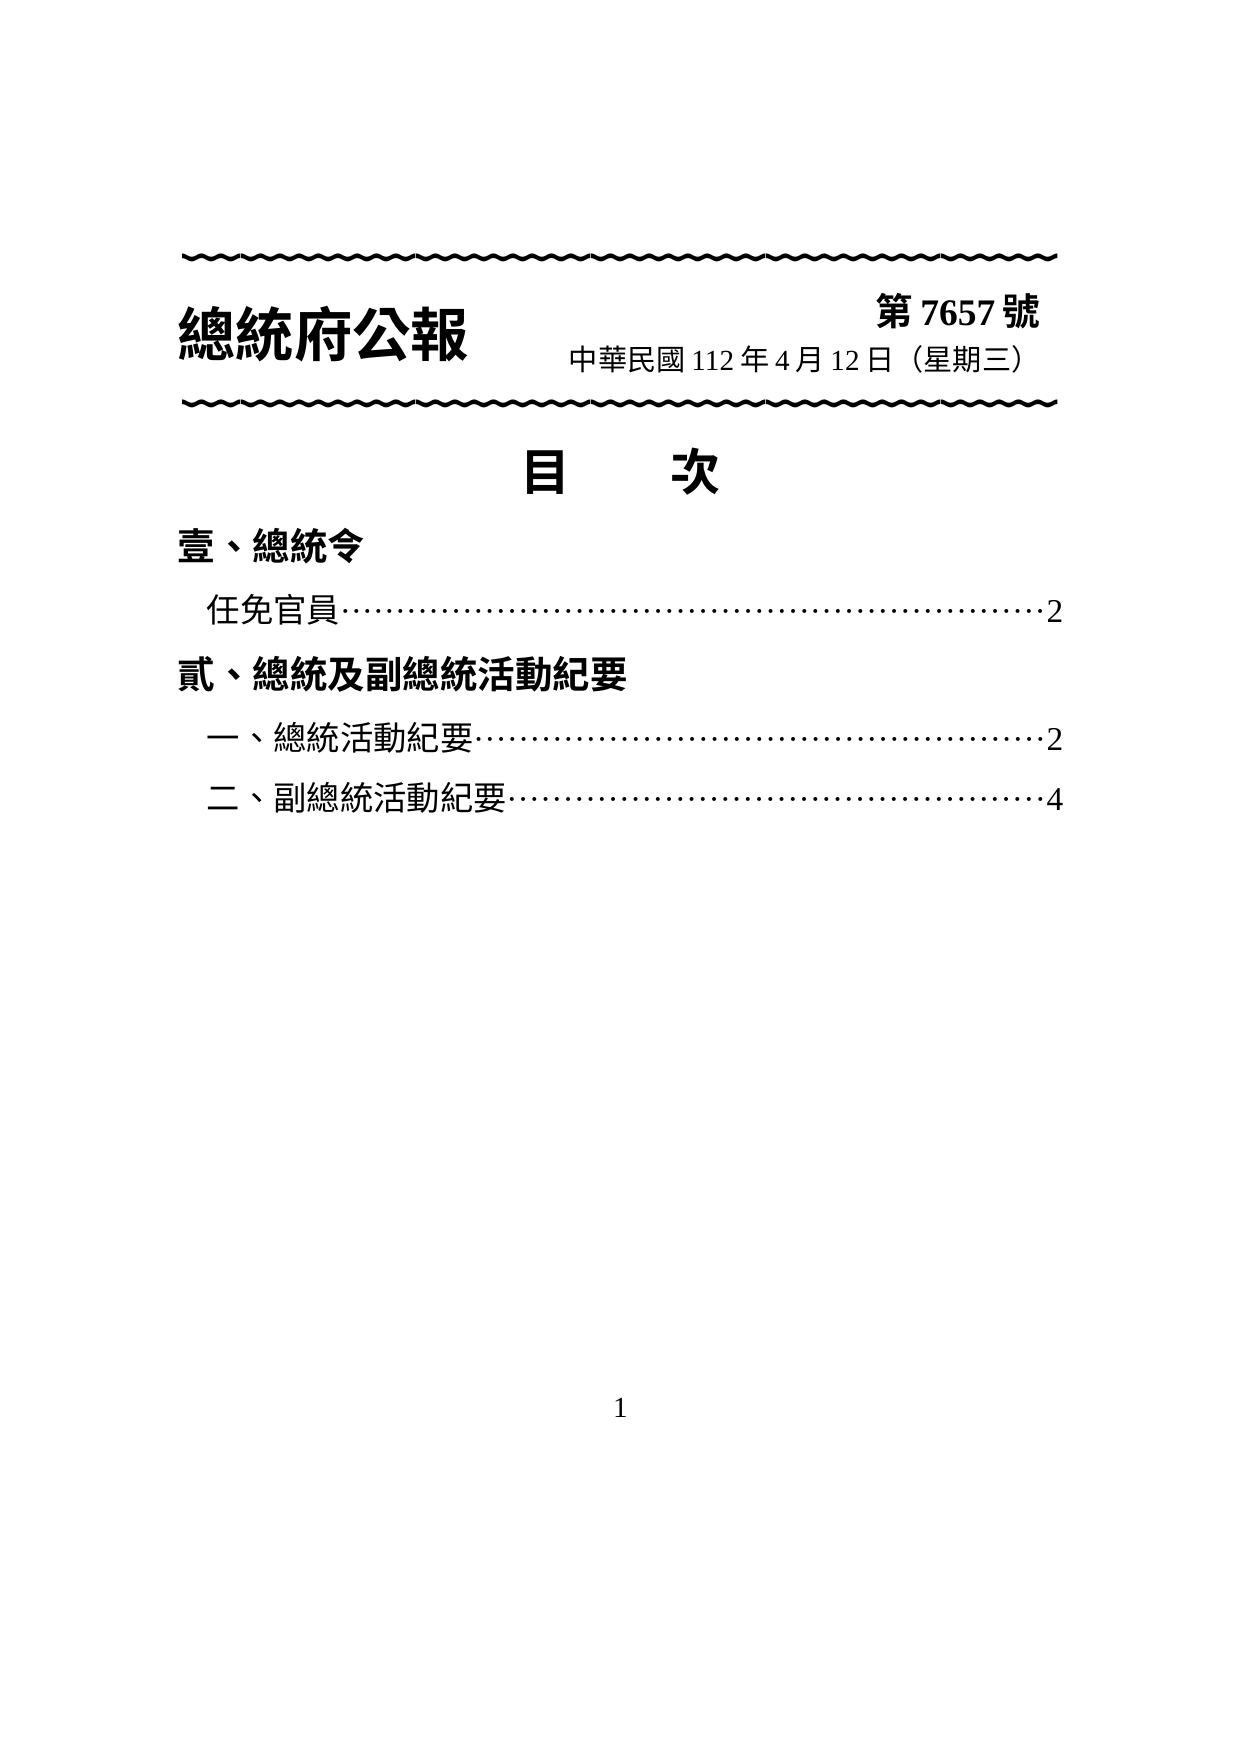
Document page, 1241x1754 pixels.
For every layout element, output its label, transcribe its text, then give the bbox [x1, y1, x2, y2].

text 一、總統活動紀要 2 [206, 711, 1063, 760]
text 任免官員 2 [206, 584, 1063, 632]
table_header 總統府公報 [166, 261, 505, 382]
text ﹏﹏﹏﹏﹏﹏﹏﹏﹏﹏﹏﹏﹏﹏﹏ [177, 236, 1063, 261]
text 貳、總統及副總統活動紀要 [177, 645, 1063, 699]
text ﹏﹏﹏﹏﹏﹏﹏﹏﹏﹏﹏﹏﹏﹏﹏ [177, 382, 1063, 407]
table_header 第7657號 中華民國112年4月12日（星期三） [505, 261, 1051, 382]
text 目 次 [177, 432, 1063, 505]
text 壹、總統令 [177, 517, 1063, 571]
text 二、副總統活動紀要 4 [206, 772, 1063, 820]
